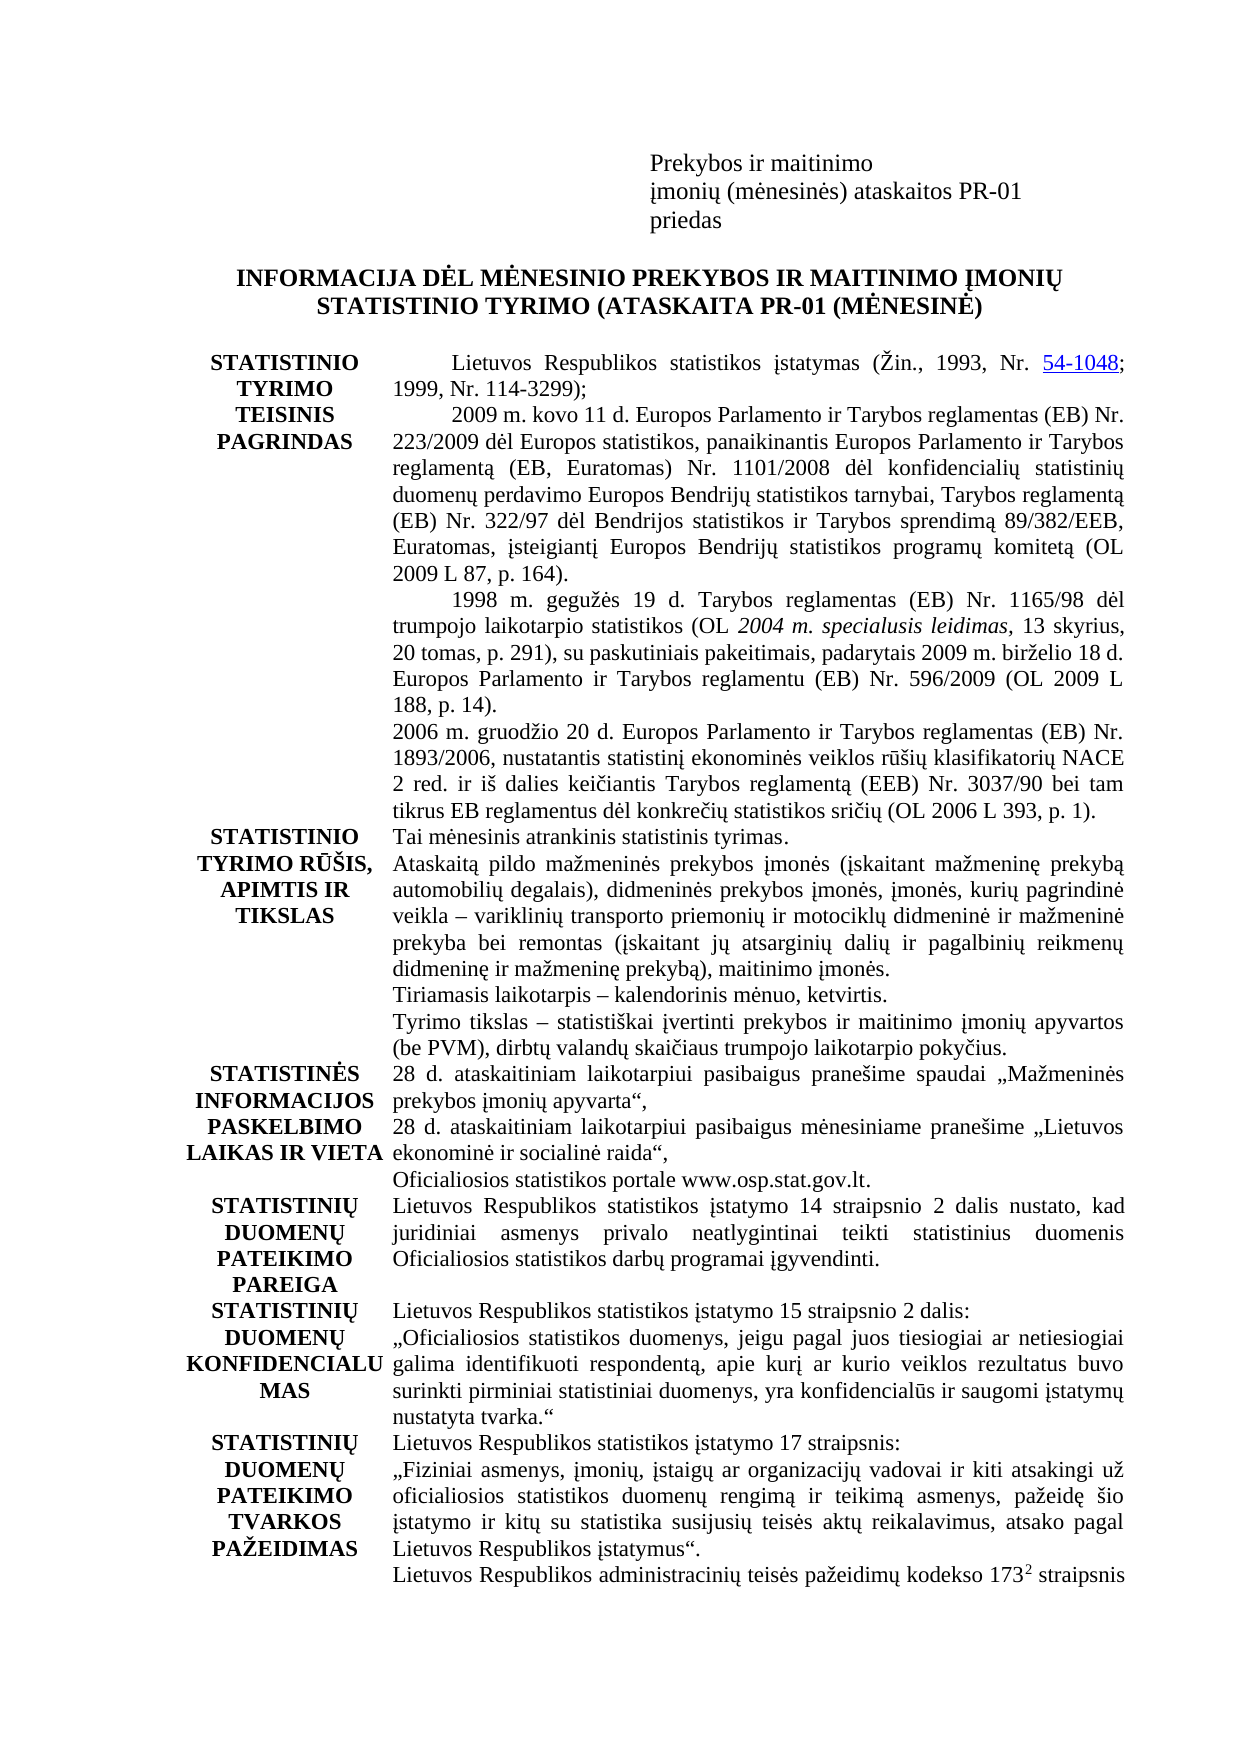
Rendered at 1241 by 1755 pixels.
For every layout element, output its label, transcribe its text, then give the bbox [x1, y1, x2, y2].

table_cell Lietuvos Respublikos statistikos įstatymo 17 straipsnis: „Fiziniai asmenys, įmonių, įstaigų ar organizacijų vadovai ir kiti atsakingi už oficialiosios statistikos duomenų rengimą ir teikimą asmenys, pažeidę šio įstatymo ir kitų su statistika susijusių teisės aktų reikalavimus, atsako pagal Lietuvos Respublikos įstatymus“. Lietuvos Respublikos administracinių teisės pažeidimų kodekso 1732 straipsnis [388, 1429, 1129, 1587]
table_cell Tai mėnesinis atrankinis statistinis tyrimas. Ataskaitą pildo mažmeninės prekybos įmonės (įskaitant mažmeninę prekybą automobilių degalais), didmeninės prekybos įmonės, įmonės, kurių pagrindinė veikla – variklinių transporto priemonių ir motociklų didmeninė ir mažmeninė prekyba bei remontas (įskaitant jų atsarginių dalių ir pagalbinių reikmenų didmeninę ir mažmeninę prekybą), maitinimo įmonės. Tiriamasis laikotarpis – kalendorinis mėnuo, ketvirtis. Tyrimo tikslas – statistiškai įvertinti prekybos ir maitinimo įmonių apyvartos (be PVM), dirbtų valandų skaičiaus trumpojo laikotarpio pokyčius. [388, 823, 1129, 1060]
table_cell 28 d. ataskaitiniam laikotarpiui pasibaigus pranešime spaudai „Mažmeninės prekybos įmonių apyvarta“, 28 d. ataskaitiniam laikotarpiui pasibaigus mėnesiniame pranešime „Lietuvos ekonominė ir socialinė raida“, Oficialiosios statistikos portale www.osp.stat.gov.lt. [388, 1060, 1129, 1192]
table_cell Lietuvos Respublikos statistikos įstatymo 15 straipsnio 2 dalis: „Oficialiosios statistikos duomenys, jeigu pagal juos tiesiogiai ar netiesiogiai galima identifikuoti respondentą, apie kurį ar kurio veiklos rezultatus buvo surinkti pirminiai statistiniai duomenys, yra konfidencialūs ir saugomi įstatymų nustatyta tvarka.“ [388, 1298, 1129, 1429]
text Prekybos ir maitinimo [649, 148, 1122, 176]
table_cell STATISTINIŲ DUOMENŲ PATEIKIMO PAREIGA [181, 1192, 388, 1298]
text įmonių (mėnesinės) ataskaitos PR-01 [649, 176, 1122, 205]
table_cell STATISTINIŲ DUOMENŲ PATEIKIMO TVARKOS PAŽEIDIMAS [181, 1429, 388, 1587]
table_cell STATISTINĖS INFORMACIJOS PASKELBIMO LAIKAS IR VIETA [181, 1060, 388, 1192]
text priedas [649, 205, 1122, 234]
table_header STATISTINIO TYRIMO TEISINIS PAGRINDAS [181, 349, 388, 823]
text INFORMACIJA DĖL MĖNESINIO PREKYBOS IR MAITINIMO ĮMONIŲ STATISTINIO TYRIMO (ATASKAITA PR-01 (MĖNESINĖ) [177, 263, 1122, 320]
table_cell STATISTINIO TYRIMO RŪŠIS, APIMTIS IR TIKSLAS [181, 823, 388, 1060]
table_header Lietuvos Respublikos statistikos įstatymas (Žin., 1993, Nr. 54-1048; 1999, Nr. 114-3299); 2009 m. kovo 11 d. Europos Parlamento ir Tarybos reglamentas (EB) Nr. 223/2009 dėl Europos statistikos, panaikinantis Europos Parlamento ir Tarybos reglamentą (EB, Euratomas) Nr. 1101/2008 dėl konfidencialių statistinių duomenų perdavimo Europos Bendrijų statistikos tarnybai, Tarybos reglamentą (EB) Nr. 322/97 dėl Bendrijos statistikos ir Tarybos sprendimą 89/382/EEB, Euratomas, įsteigiantį Europos Bendrijų statistikos programų komitetą (OL 2009 L 87, p. 164). 1998 m. gegužės 19 d. Tarybos reglamentas (EB) Nr. 1165/98 dėl trumpojo laikotarpio statistikos (OL 2004 m. specialusis leidimas, 13 skyrius, 20 tomas, p. 291), su paskutiniais pakeitimais, padarytais 2009 m. birželio 18 d. Europos Parlamento ir Tarybos reglamentu (EB) Nr. 596/2009 (OL 2009 L 188, p. 14). 2006 m. gruodžio 20 d. Europos Parlamento ir Tarybos reglamentas (EB) Nr. 1893/2006, nustatantis statistinį ekonominės veiklos rūšių klasifikatorių NACE 2 red. ir iš dalies keičiantis Tarybos reglamentą (EEB) Nr. 3037/90 bei tam tikrus EB reglamentus dėl konkrečių statistikos sričių (OL 2006 L 393, p. 1). [388, 349, 1129, 823]
table_cell STATISTINIŲ DUOMENŲ KONFIDENCIALUMAS [181, 1298, 388, 1429]
table_cell Lietuvos Respublikos statistikos įstatymo 14 straipsnio 2 dalis nustato, kad juridiniai asmenys privalo neatlygintinai teikti statistinius duomenis Oficialiosios statistikos darbų programai įgyvendinti. [388, 1192, 1129, 1298]
